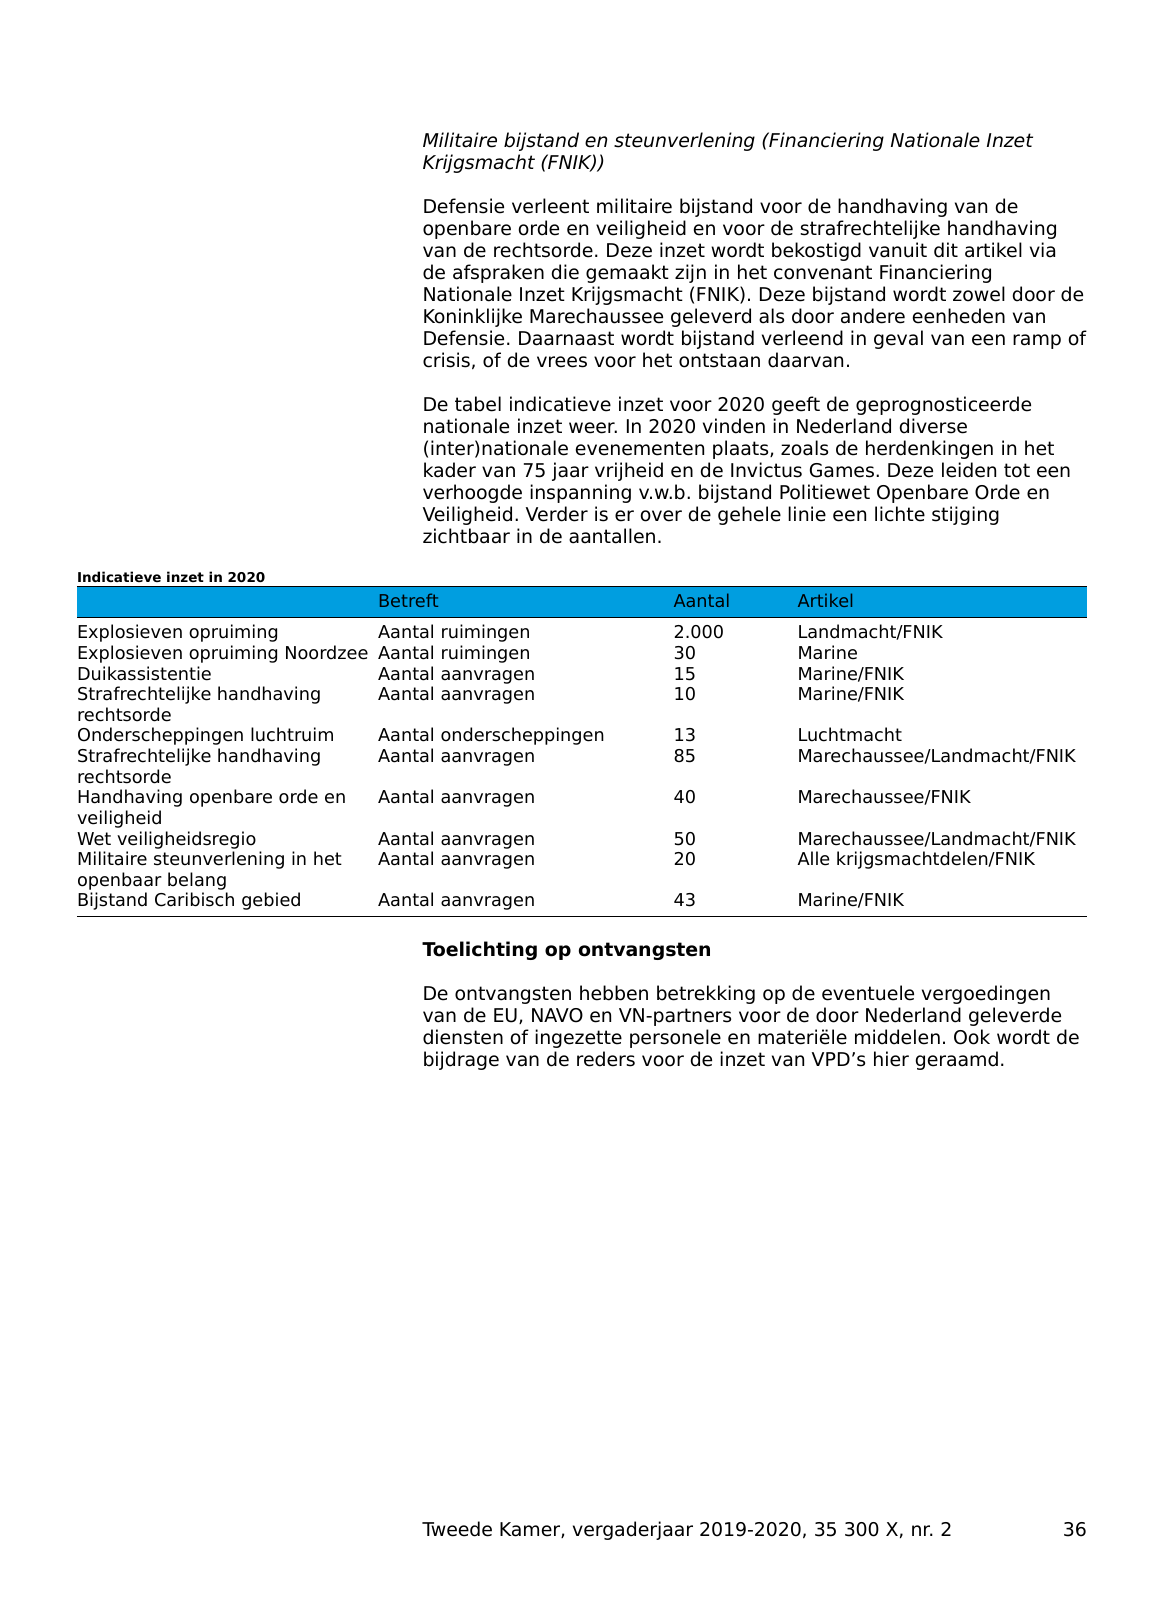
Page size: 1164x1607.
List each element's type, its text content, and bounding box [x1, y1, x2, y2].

table_cell Aantal [667, 587, 791, 617]
subtitle Militaire bijstand en steunverlening (Financiering Nationale Inzet Krijgsmacht (FNIK)) [422, 130, 1087, 174]
table_cell Handhaving openbare orde en veiligheid [77, 787, 372, 828]
table_cell Marine/FNIK [791, 890, 1087, 916]
table_cell 13 [667, 725, 791, 746]
table_cell Duikassistentie [77, 664, 372, 684]
table_cell Militaire steunverlening in het openbaar belang [77, 849, 372, 890]
table_cell 43 [667, 890, 791, 916]
table_cell Artikel [791, 587, 1087, 617]
table_cell Aantal aanvragen [372, 787, 667, 828]
table_cell Aantal aanvragen [372, 664, 667, 684]
text De tabel indicatieve inzet voor 2020 geeft de geprognosticeerde nationale inzet weer. In 2020 vinden in Nederland diverse (inter)nationale evenementen plaats, zoals de herdenkingen in het kader van 75 jaar vrijheid en de Invictus Games. Deze leiden tot een verhoogde inspanning v.w.b. bijstand Politiewet Openbare Orde en Veiligheid. Verder is er over de gehele linie een lichte stijging zichtbaar in de aantallen. [422, 394, 1087, 548]
table_cell Aantal onderscheppingen [372, 725, 667, 746]
table_cell 15 [667, 664, 791, 684]
table_cell Bijstand Caribisch gebied [77, 890, 372, 916]
table_cell 2.000 [667, 618, 791, 643]
table_cell Marine/FNIK [791, 684, 1087, 725]
table_cell Explosieven opruiming Noordzee [77, 643, 372, 663]
table_cell Aantal aanvragen [372, 829, 667, 849]
table_cell Marine [791, 643, 1087, 663]
table_cell Landmacht/FNIK [791, 618, 1087, 643]
table_cell Strafrechtelijke handhaving rechtsorde [77, 684, 372, 725]
table_cell Marechaussee/Landmacht/FNIK [791, 829, 1087, 849]
table_cell 30 [667, 643, 791, 663]
table_cell Marine/FNIK [791, 664, 1087, 684]
table_cell 85 [667, 746, 791, 787]
text De ontvangsten hebben betrekking op de eventuele vergoedingen van de EU, NAVO en VN-partners voor de door Nederland geleverde diensten of ingezette personele en materiële middelen. Ook wordt de bijdrage van de reders voor de inzet van VPD’s hier geraamd. [422, 983, 1087, 1071]
table_cell Aantal aanvragen [372, 746, 667, 787]
table_cell 40 [667, 787, 791, 828]
table_cell Betreft [372, 587, 667, 617]
table_cell 20 [667, 849, 791, 890]
table_cell Aantal ruimingen [372, 618, 667, 643]
table_cell Aantal ruimingen [372, 643, 667, 663]
subtitle Toelichting op ontvangsten [422, 939, 1087, 961]
table_cell Aantal aanvragen [372, 849, 667, 890]
table_cell Aantal aanvragen [372, 890, 667, 916]
table_cell Onderscheppingen luchtruim [77, 725, 372, 746]
text Defensie verleent militaire bijstand voor de handhaving van de openbare orde en veiligheid en voor de strafrechtelijke handhaving van de rechtsorde. Deze inzet wordt bekostigd vanuit dit artikel via de afspraken die gemaakt zijn in het convenant Financiering Nationale Inzet Krijgsmacht (FNIK). Deze bijstand wordt zowel door de Koninklijke Marechaussee geleverd als door andere eenheden van Defensie. Daarnaast wordt bijstand verleend in geval van een ramp of crisis, of de vrees voor het ontstaan daarvan. [422, 196, 1087, 372]
table_cell Strafrechtelijke handhaving rechtsorde [77, 746, 372, 787]
table_cell [77, 587, 372, 617]
table_cell Explosieven opruiming [77, 618, 372, 643]
table_cell Marechaussee/FNIK [791, 787, 1087, 828]
table_cell Alle krijgsmachtdelen/FNIK [791, 849, 1087, 890]
table_cell Luchtmacht [791, 725, 1087, 746]
table_cell 50 [667, 829, 791, 849]
table_cell 10 [667, 684, 791, 725]
table_cell Wet veiligheidsregio [77, 829, 372, 849]
table_cell Marechaussee/Landmacht/FNIK [791, 746, 1087, 787]
table_cell Aantal aanvragen [372, 684, 667, 725]
table_header Indicatieve inzet in 2020 [77, 570, 1087, 586]
